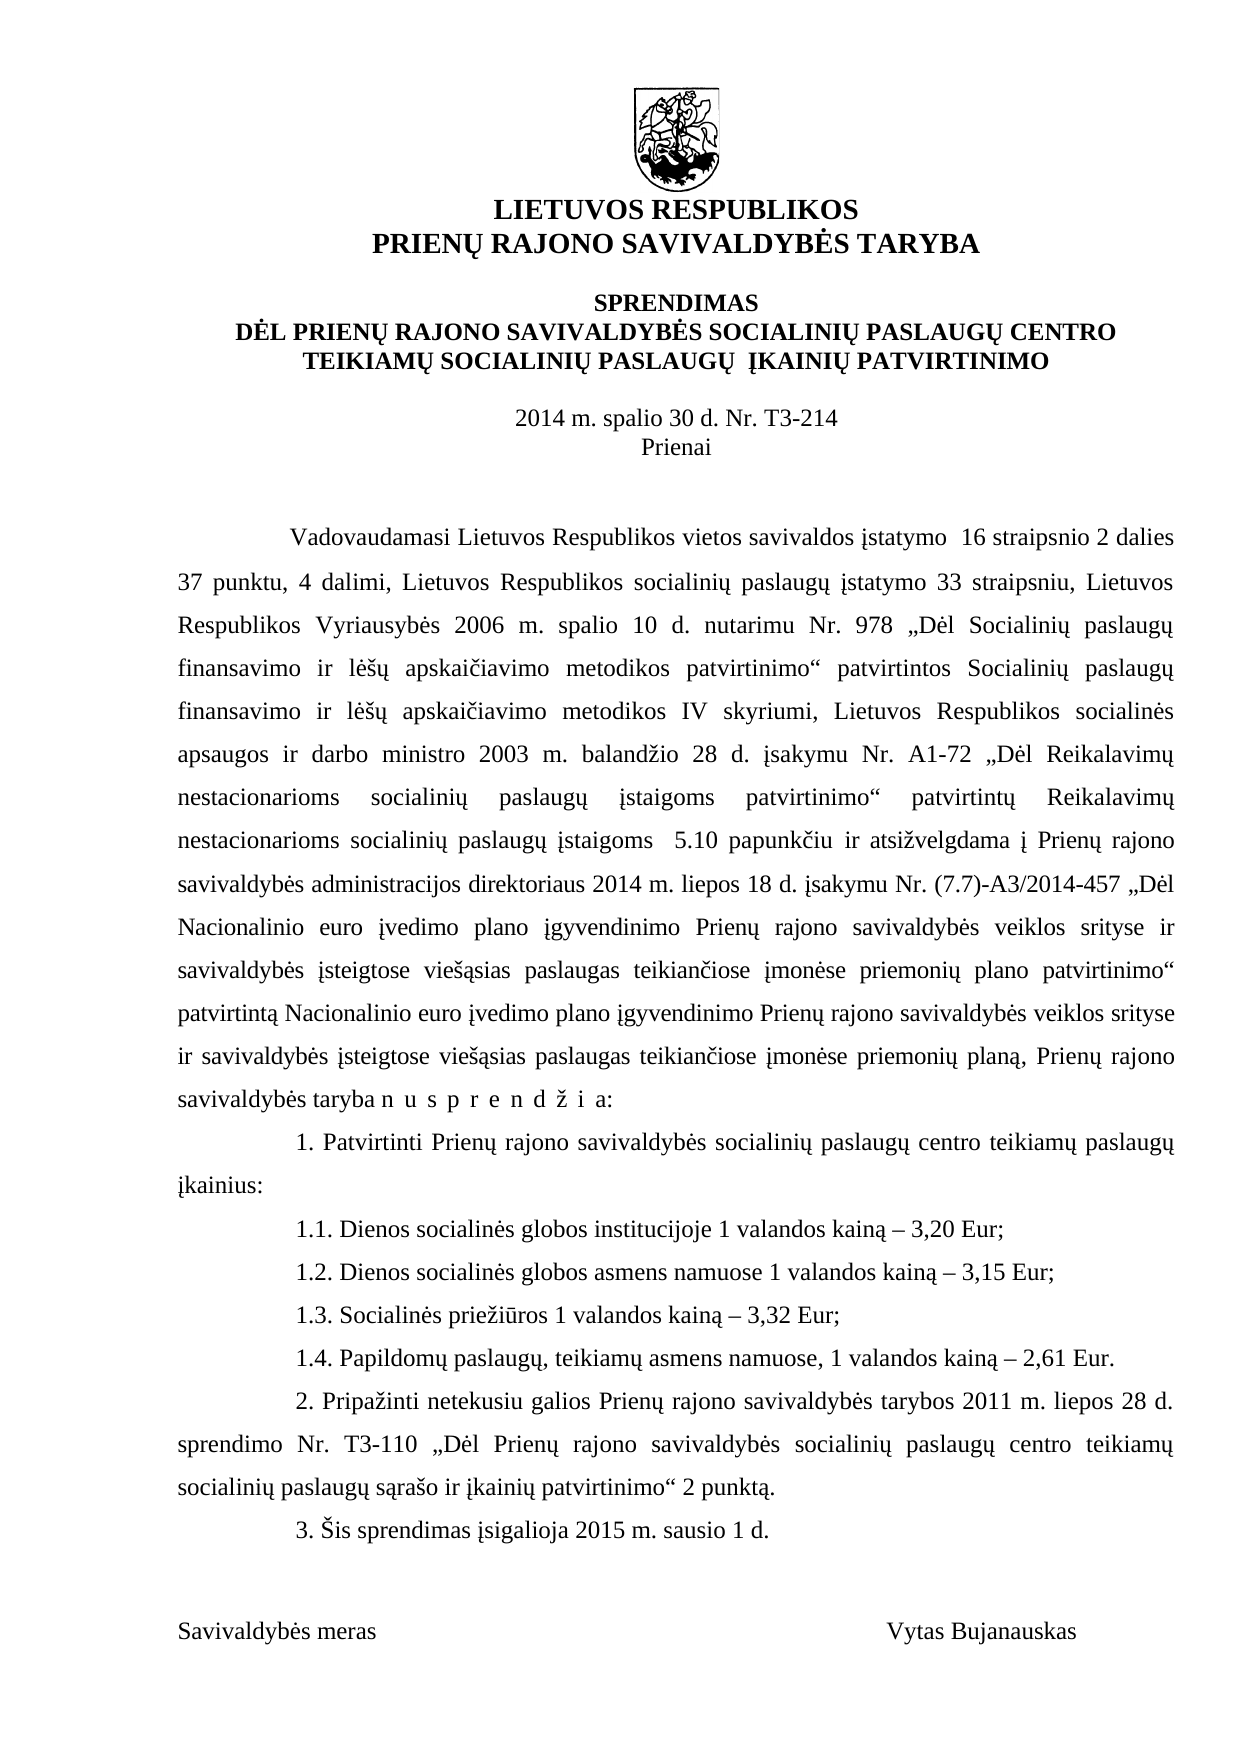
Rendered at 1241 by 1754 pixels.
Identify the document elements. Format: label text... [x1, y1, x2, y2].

text 1.2. Dienos socialinės globos asmens namuose 1 valandos kainą – 3,15 Eur; [177, 1257, 1175, 1286]
text Prienai [177, 432, 1175, 461]
text PRIENŲ RAJONO SAVIVALDYBĖS TARYBA [177, 226, 1175, 259]
text 1.4. Papildomų paslaugų, teikiamų asmens namuose, 1 valandos kainą – 2,61 Eur. [177, 1343, 1175, 1372]
text 3. Šis sprendimas įsigalioja 2015 m. sausio 1 d. [177, 1516, 1175, 1544]
text 1.3. Socialinės priežiūros 1 valandos kainą – 3,32 Eur; [177, 1300, 1175, 1329]
text DĖL PRIENŲ RAJONO SAVIVALDYBĖS SOCIALINIŲ PASLAUGŲ CENTRO TEIKIAMŲ SOCIALINIŲ PASLAUGŲ ĮKAINIŲ PATVIRTINIMO [177, 317, 1175, 374]
text SPRENDIMAS [177, 288, 1175, 317]
text 2014 m. spalio 30 d. Nr. T3-214 [177, 403, 1175, 432]
text 1. Patvirtinti Prienų rajono savivaldybės socialinių paslaugų centro teikiamų paslaugų įkainius: [177, 1127, 1175, 1199]
text Vadovaudamasi Lietuvos Respublikos vietos savivaldos įstatymo 16 straipsnio 2 dalies 37 punktu, 4 dalimi, Lietuvos Respublikos socialinių paslaugų įstatymo 33 straipsniu, Lietuvos Respublikos Vyriausybės 2006 m. spalio 10 d. nutarimu Nr. 978 „Dėl Socialinių paslaugų finansavimo ir lėšų apskaičiavimo metodikos patvirtinimo“ patvirtintos Socialinių paslaugų finansavimo ir lėšų apskaičiavimo metodikos IV skyriumi, Lietuvos Respublikos socialinės apsaugos ir darbo ministro 2003 m. balandžio 28 d. įsakymu Nr. A1-72 „Dėl Reikalavimų nestacionarioms socialinių paslaugų įstaigoms patvirtinimo“ patvirtintų Reikalavimų nestacionarioms socialinių paslaugų įstaigoms 5.10 papunkčiu ir atsižvelgdama į Prienų rajono savivaldybės administracijos direktoriaus 2014 m. liepos 18 d. įsakymu Nr. (7.7)-A3/2014-457 „Dėl Nacionalinio euro įvedimo plano įgyvendinimo Prienų rajono savivaldybės veiklos srityse ir savivaldybės įsteigtose viešąsias paslaugas teikiančiose įmonėse priemonių plano patvirtinimo“ patvirtintą Nacionalinio euro įvedimo plano įgyvendinimo Prienų rajono savivaldybės veiklos srityse ir savivaldybės įsteigtose viešąsias paslaugas teikiančiose įmonėse priemonių planą, Prienų rajono savivaldybės taryba nusprendžia: [177, 518, 1175, 1113]
text LIETUVOS RESPUBLIKOS [177, 192, 1175, 226]
text 1.1. Dienos socialinės globos institucijoje 1 valandos kainą – 3,20 Eur; [177, 1214, 1175, 1242]
text 2. Pripažinti netekusiu galios Prienų rajono savivaldybės tarybos 2011 m. liepos 28 d. sprendimo Nr. T3-110 „Dėl Prienų rajono savivaldybės socialinių paslaugų centro teikiamų socialinių paslaugų sąrašo ir įkainių patvirtinimo“ 2 punktą. [177, 1386, 1175, 1501]
text Savivaldybės meras Vytas Bujanauskas [177, 1616, 1175, 1645]
